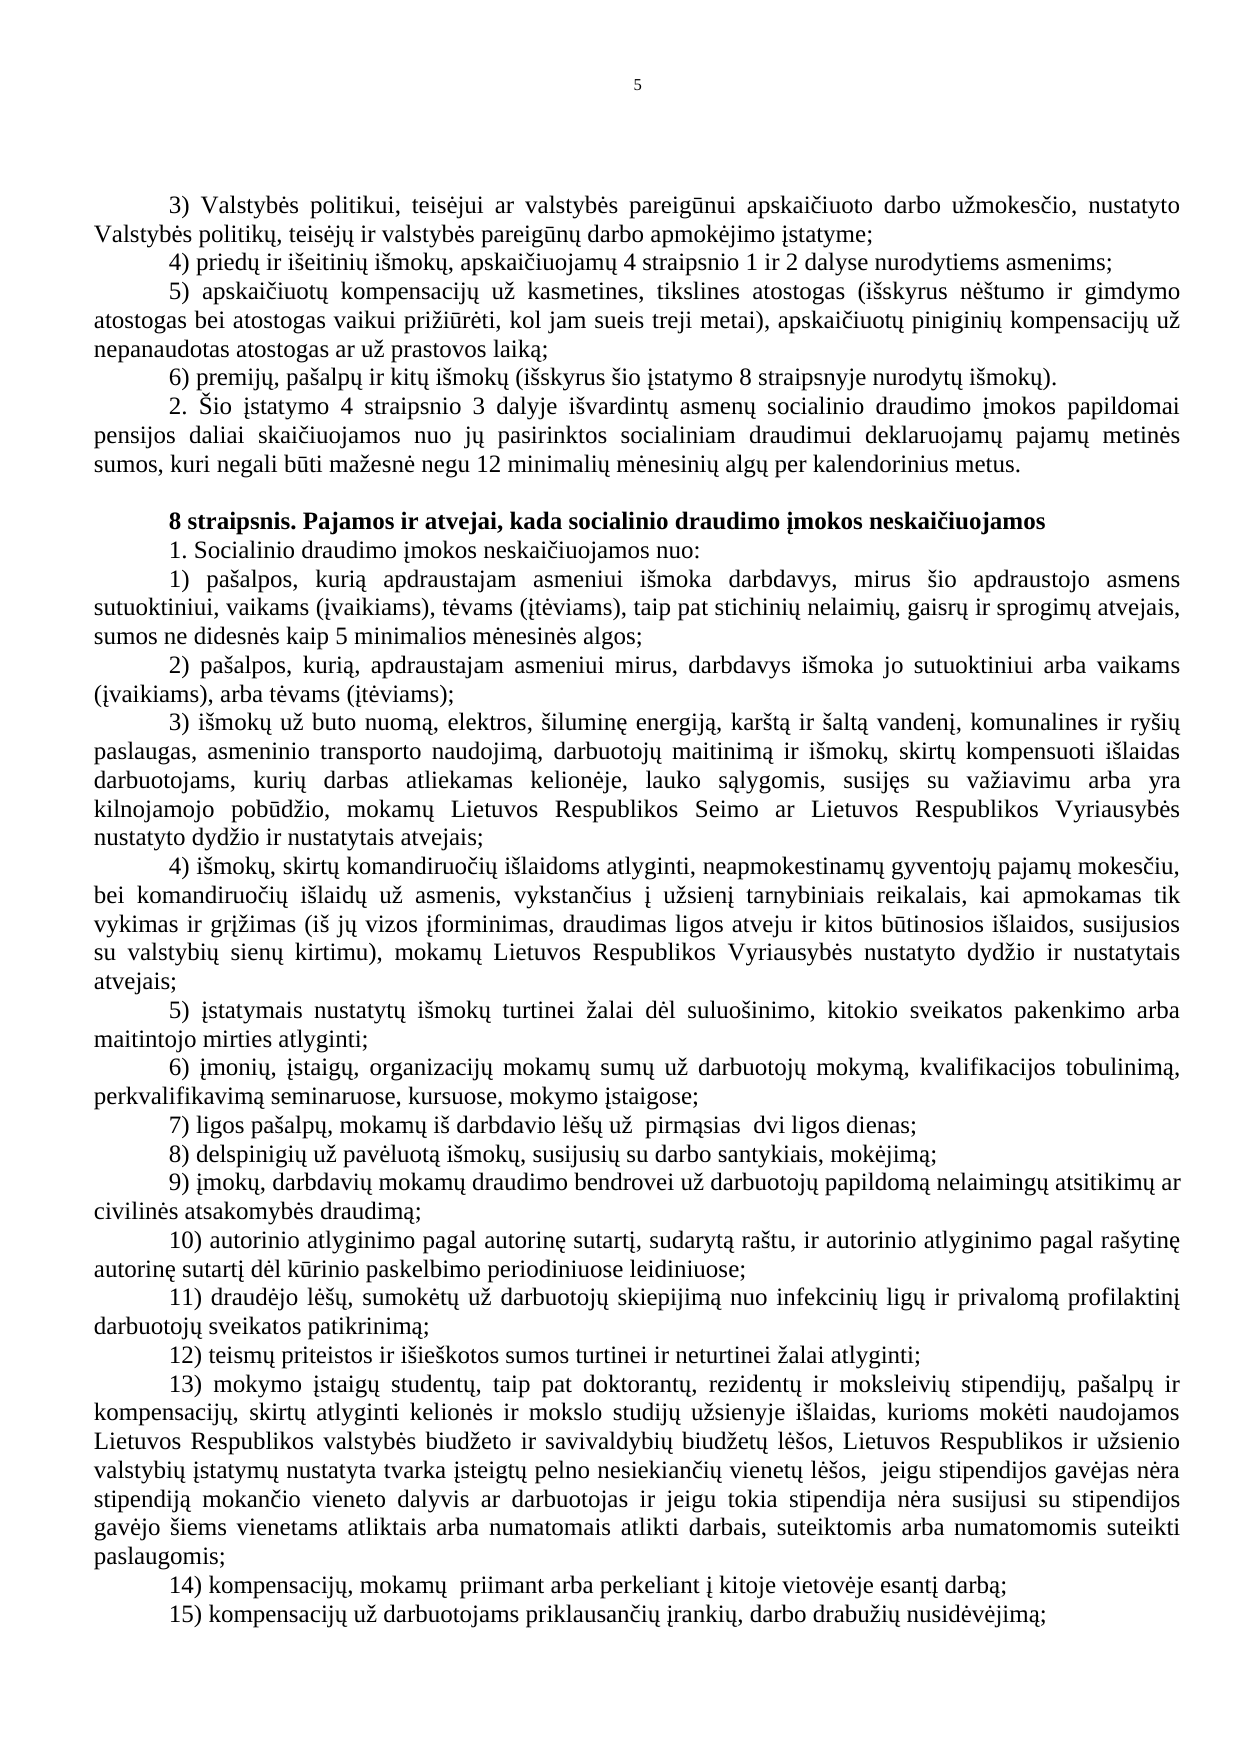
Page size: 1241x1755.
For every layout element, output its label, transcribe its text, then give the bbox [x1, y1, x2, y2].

text 2. Šio įstatymo 4 straipsnio 3 dalyje išvardintų asmenų socialinio draudimo įmokos papildomai pensijos daliai skaičiuojamos nuo jų pasirinktos socialiniam draudimui deklaruojamų pajamų metinės sumos, kuri negali būti mažesnė negu 12 minimalių mėnesinių algų per kalendorinius metus. [94, 391, 1181, 477]
text 12) teismų priteistos ir išieškotos sumos turtinei ir neturtinei žalai atlyginti; [94, 1340, 1181, 1369]
text 15) kompensacijų už darbuotojams priklausančių įrankių, darbo drabužių nusidėvėjimą; [94, 1599, 1181, 1627]
text 1. Socialinio draudimo įmokos neskaičiuojamos nuo: [94, 535, 1181, 564]
text 10) autorinio atlyginimo pagal autorinę sutartį, sudarytą raštu, ir autorinio atlyginimo pagal rašytinę autorinę sutartį dėl kūrinio paskelbimo periodiniuose leidiniuose; [94, 1225, 1181, 1282]
text 2) pašalpos, kurią, apdraustajam asmeniui mirus, darbdavys išmoka jo sutuoktiniui arba vaikams (įvaikiams), arba tėvams (įtėviams); [94, 650, 1181, 707]
text 8 straipsnis. Pajamos ir atvejai, kada socialinio draudimo įmokos neskaičiuojamos [94, 506, 1181, 535]
text 6) premijų, pašalpų ir kitų išmokų (išskyrus šio įstatymo 8 straipsnyje nurodytų išmokų). [94, 362, 1181, 391]
text 4) priedų ir išeitinių išmokų, apskaičiuojamų 4 straipsnio 1 ir 2 dalyse nurodytiems asmenims; [94, 247, 1181, 276]
text 5) apskaičiuotų kompensacijų už kasmetines, tikslines atostogas (išskyrus nėštumo ir gimdymo atostogas bei atostogas vaikui prižiūrėti, kol jam sueis treji metai), apskaičiuotų piniginių kompensacijų už nepanaudotas atostogas ar už prastovos laiką; [94, 276, 1181, 362]
text 3) Valstybės politikui, teisėjui ar valstybės pareigūnui apskaičiuoto darbo užmokesčio, nustatyto Valstybės politikų, teisėjų ir valstybės pareigūnų darbo apmokėjimo įstatyme; [94, 190, 1181, 247]
text 1) pašalpos, kurią apdraustajam asmeniui išmoka darbdavys, mirus šio apdraustojo asmens sutuoktiniui, vaikams (įvaikiams), tėvams (įtėviams), taip pat stichinių nelaimių, gaisrų ir sprogimų atvejais, sumos ne didesnės kaip 5 minimalios mėnesinės algos; [94, 564, 1181, 650]
text 7) ligos pašalpų, mokamų iš darbdavio lėšų už pirmąsias dvi ligos dienas; [94, 1110, 1181, 1139]
text 8) delspinigių už pavėluotą išmokų, susijusių su darbo santykiais, mokėjimą; [94, 1139, 1181, 1167]
text 14) kompensacijų, mokamų priimant arba perkeliant į kitoje vietovėje esantį darbą; [94, 1570, 1181, 1599]
text 5) įstatymais nustatytų išmokų turtinei žalai dėl suluošinimo, kitokio sveikatos pakenkimo arba maitintojo mirties atlyginti; [94, 995, 1181, 1052]
text 3) išmokų už buto nuomą, elektros, šiluminę energiją, karštą ir šaltą vandenį, komunalines ir ryšių paslaugas, asmeninio transporto naudojimą, darbuotojų maitinimą ir išmokų, skirtų kompensuoti išlaidas darbuotojams, kurių darbas atliekamas kelionėje, lauko sąlygomis, susijęs su važiavimu arba yra kilnojamojo pobūdžio, mokamų Lietuvos Respublikos Seimo ar Lietuvos Respublikos Vyriausybės nustatyto dydžio ir nustatytais atvejais; [94, 707, 1181, 851]
text 9) įmokų, darbdavių mokamų draudimo bendrovei už darbuotojų papildomą nelaimingų atsitikimų ar civilinės atsakomybės draudimą; [94, 1167, 1181, 1225]
text 6) įmonių, įstaigų, organizacijų mokamų sumų už darbuotojų mokymą, kvalifikacijos tobulinimą, perkvalifikavimą seminaruose, kursuose, mokymo įstaigose; [94, 1052, 1181, 1110]
text 11) draudėjo lėšų, sumokėtų už darbuotojų skiepijimą nuo infekcinių ligų ir privalomą profilaktinį darbuotojų sveikatos patikrinimą; [94, 1282, 1181, 1340]
text 4) išmokų, skirtų komandiruočių išlaidoms atlyginti, neapmokestinamų gyventojų pajamų mokesčiu, bei komandiruočių išlaidų už asmenis, vykstančius į užsienį tarnybiniais reikalais, kai apmokamas tik vykimas ir grįžimas (iš jų vizos įforminimas, draudimas ligos atveju ir kitos būtinosios išlaidos, susijusios su valstybių sienų kirtimu), mokamų Lietuvos Respublikos Vyriausybės nustatyto dydžio ir nustatytais atvejais; [94, 851, 1181, 995]
text 13) mokymo įstaigų studentų, taip pat doktorantų, rezidentų ir moksleivių stipendijų, pašalpų ir kompensacijų, skirtų atlyginti kelionės ir mokslo studijų užsienyje išlaidas, kurioms mokėti naudojamos Lietuvos Respublikos valstybės biudžeto ir savivaldybių biudžetų lėšos, Lietuvos Respublikos ir užsienio valstybių įstatymų nustatyta tvarka įsteigtų pelno nesiekiančių vienetų lėšos, jeigu stipendijos gavėjas nėra stipendiją mokančio vieneto dalyvis ar darbuotojas ir jeigu tokia stipendija nėra susijusi su stipendijos gavėjo šiems vienetams atliktais arba numatomais atlikti darbais, suteiktomis arba numatomomis suteikti paslaugomis; [94, 1369, 1181, 1570]
